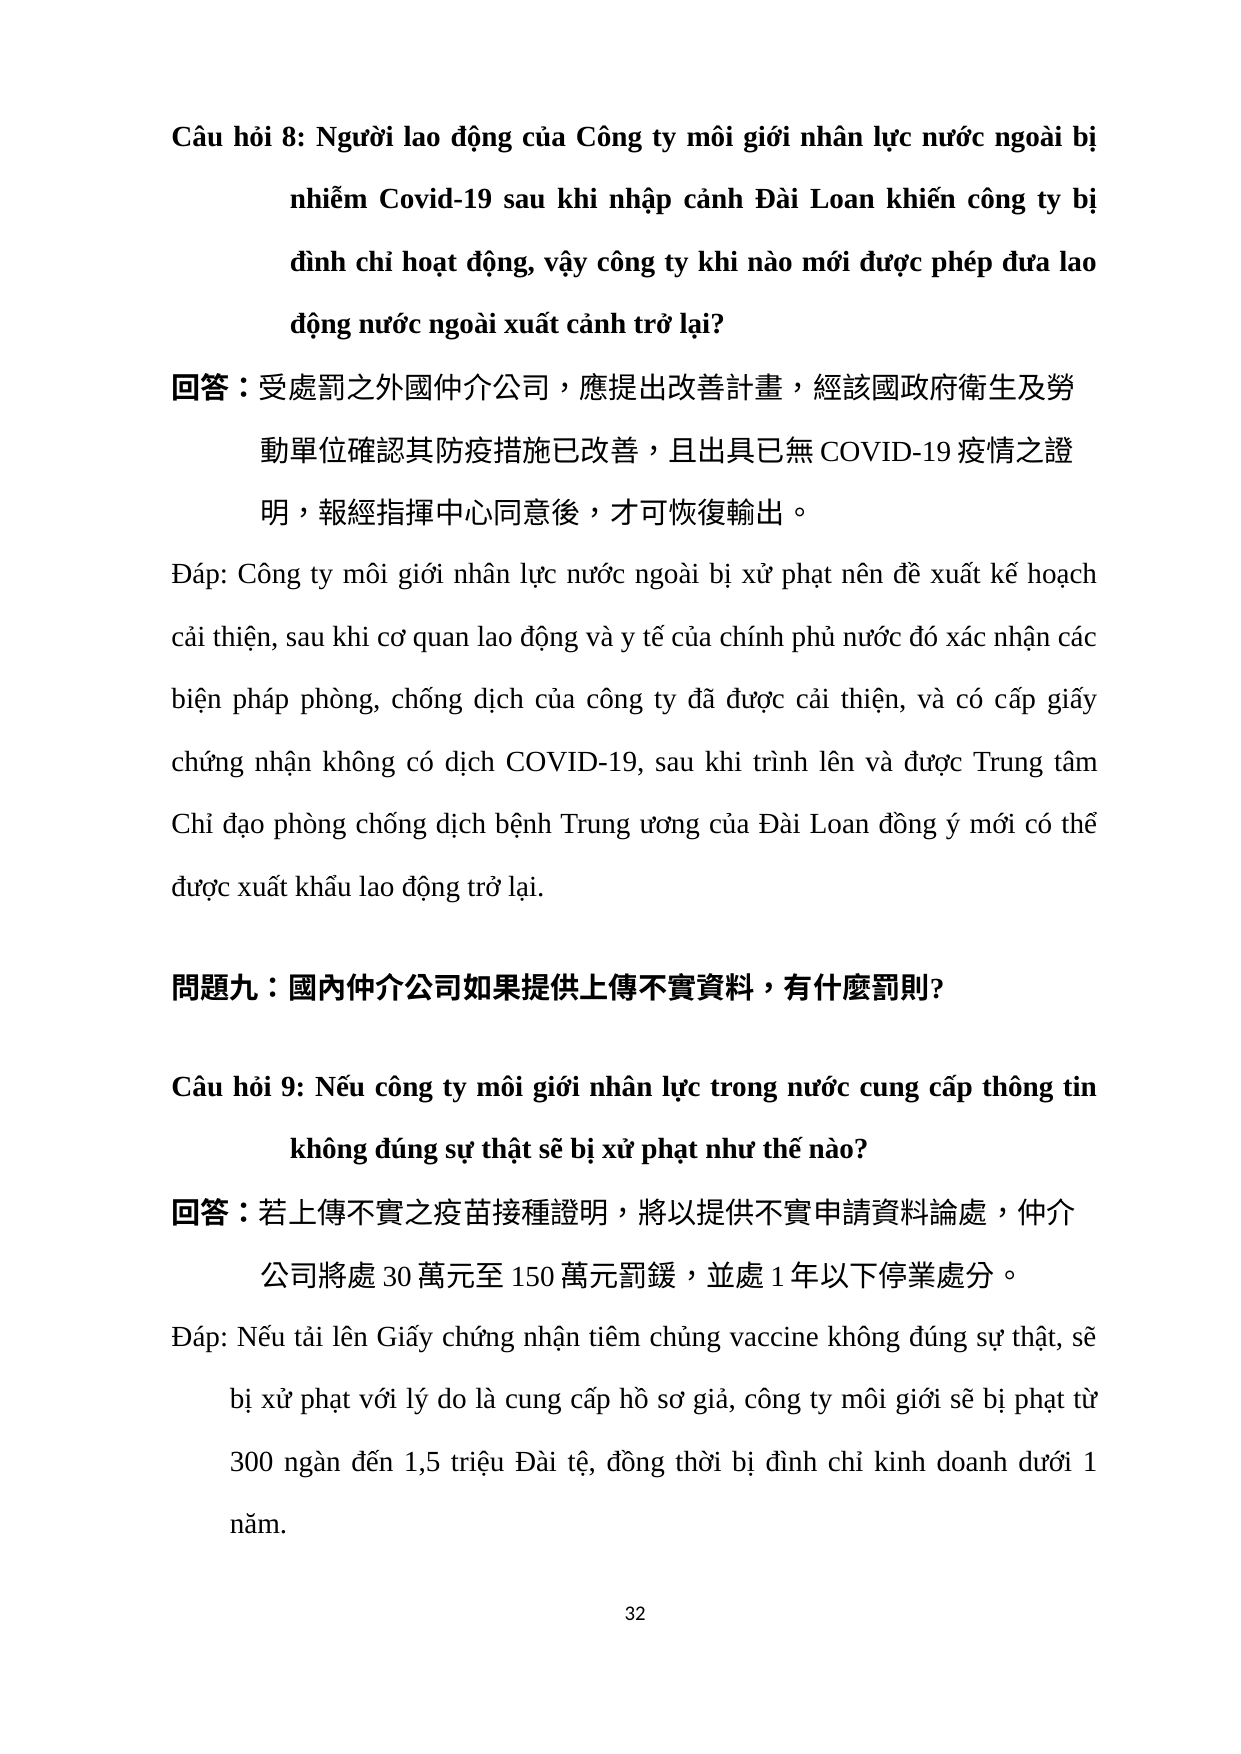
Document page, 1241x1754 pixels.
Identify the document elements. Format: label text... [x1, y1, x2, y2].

text 問題九：國內仲介公司如果提供上傳不實資料，有什麼罰則? [171, 944, 1098, 1007]
text Đáp: Công ty môi giới nhân lực nước ngoài bị xử phạt nên đề xuất kế hoạch cải thiện, sau khi cơ quan lao động và y tế của chính phủ nước đó xác nhận các biện pháp phòng, chống dịch của công ty đã được cải thiện, và có cấp giấy chứng nhận không có dịch COVID-19, sau khi trình lên và được Trung tâm Chỉ đạo phòng chống dịch bệnh Trung ương của Đài Loan đồng ý mới có thể được xuất khẩu lao động trở lại. [171, 532, 1098, 907]
text Đáp: Nếu tải lên Giấy chứng nhận tiêm chủng vaccine không đúng sự thật, sẽ bị xử phạt với lý do là cung cấp hồ sơ giả, công ty môi giới sẽ bị phạt từ 300 ngàn đến 1,5 triệu Đài tệ, đồng thời bị đình chỉ kinh doanh dưới 1 năm. [171, 1294, 1098, 1544]
text 回答：若上傳不實之疫苗接種證明，將以提供不實申請資料論處，仲介公司將處30萬元至150萬元罰鍰，並處1年以下停業處分。 [171, 1169, 1098, 1294]
text 回答：受處罰之外國仲介公司，應提出改善計畫，經該國政府衛生及勞動單位確認其防疫措施已改善，且出具已無COVID-19疫情之證明，報經指揮中心同意後，才可恢復輸出。 [171, 344, 1098, 532]
text Câu hỏi 9: Nếu công ty môi giới nhân lực trong nước cung cấp thông tin không đúng sự thật sẽ bị xử phạt như thế nào? [171, 1044, 1098, 1169]
text Câu hỏi 8: Người lao động của Công ty môi giới nhân lực nước ngoài bị nhiễm Covid-19 sau khi nhập cảnh Đài Loan khiến công ty bị đình chỉ hoạt động, vậy công ty khi nào mới được phép đưa lao động nước ngoài xuất cảnh trở lại? [171, 94, 1098, 344]
